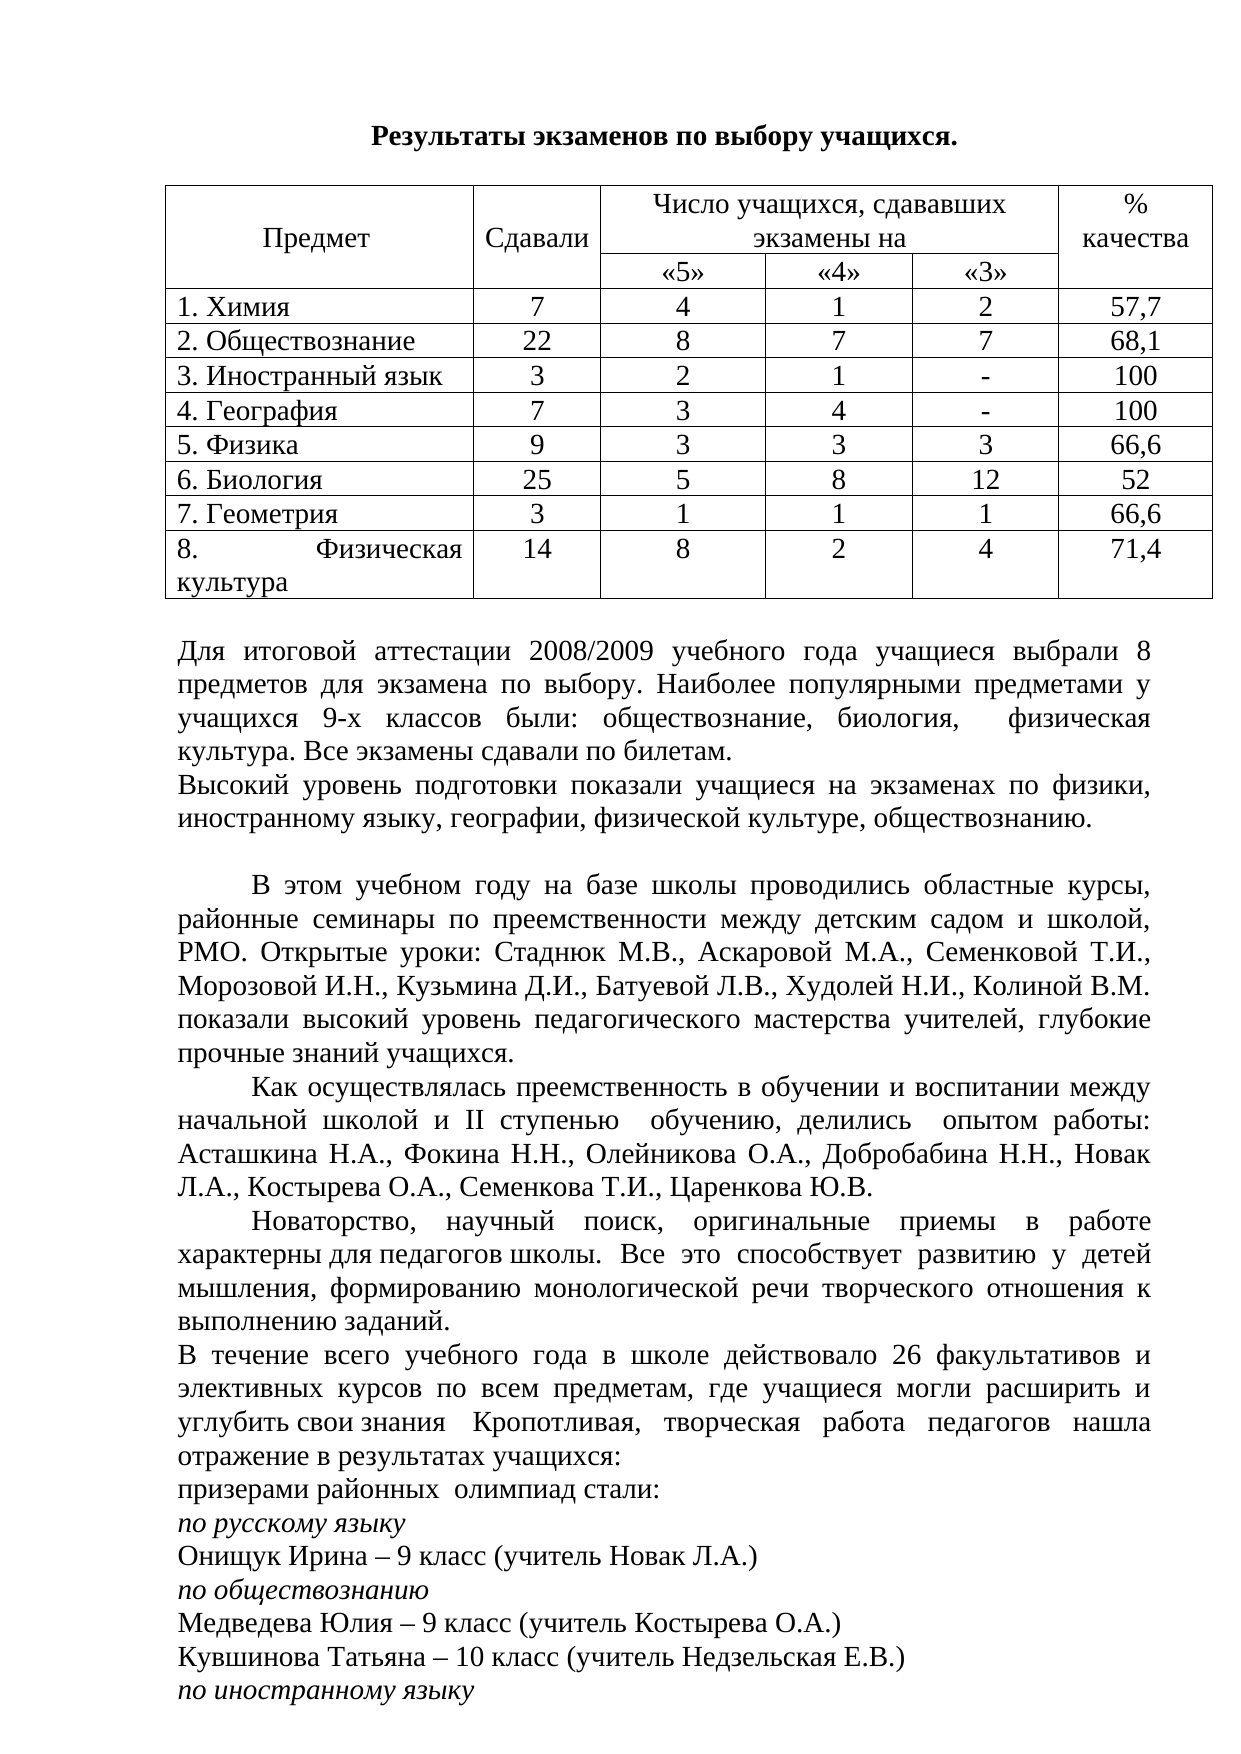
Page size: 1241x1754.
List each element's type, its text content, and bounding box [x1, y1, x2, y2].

table_cell 3 [474, 496, 600, 530]
table_cell 100 [1059, 393, 1212, 426]
table_cell 2 [601, 358, 765, 392]
table_header Предмет [166, 186, 473, 288]
table_cell 71,4 [1059, 531, 1212, 598]
table_cell 1 [913, 496, 1058, 530]
table_cell 2 [766, 531, 912, 598]
table_cell 4. География [166, 393, 473, 426]
table_cell 1 [766, 358, 912, 392]
table_cell 52 [1059, 462, 1212, 495]
text Для итоговой аттестации 2008/2009 учебного года учащиеся выбрали 8 предметов для экзамена по выбору. Наиболее популярными предметами у учащихся 9-х классов были: обществознание, биология, физическая культура. Все экзамены сдавали по билетам. [177, 633, 1152, 767]
table_cell 2 [913, 289, 1058, 322]
text Онищук Ирина – 9 класс (учитель Новак Л.А.) [177, 1538, 1152, 1572]
table_cell 7 [766, 324, 912, 357]
text призерами районных олимпиад стали: [177, 1471, 1152, 1505]
table_cell 4 [913, 531, 1058, 598]
text В течение всего учебного года в школе действовало 26 факультативов и элективных курсов по всем предметам, где учащиеся могли расширить и углубить свои знания Кропотливая, творческая работа педагогов нашла отражение в результатах учащихся: [177, 1337, 1152, 1471]
table_cell 7 [474, 289, 600, 322]
table_cell 57,7 [1059, 289, 1212, 322]
table_cell - [913, 393, 1058, 426]
table_cell 8 [601, 324, 765, 357]
table_header Сдавали [474, 186, 600, 288]
table_cell 22 [474, 324, 600, 357]
table_cell 12 [913, 462, 1058, 495]
table_cell 3 [601, 393, 765, 426]
text по русскому языку [177, 1505, 1152, 1538]
table_cell 100 [1059, 358, 1212, 392]
table_cell 8. Физическая культура [166, 531, 473, 598]
text В этом учебном году на базе школы проводились областные курсы, районные семинары по преемственности между детским садом и школой, РМО. Открытые уроки: Стаднюк М.В., Аскаровой М.А., Семенковой Т.И., Морозовой И.Н., Кузьмина Д.И., Батуевой Л.В., Худолей Н.И., Колиной В.М. показали высокий уровень педагогического мастерства учителей, глубокие прочные знаний учащихся. [177, 867, 1152, 1069]
table_cell 6. Биология [166, 462, 473, 495]
table_cell 3 [474, 358, 600, 392]
table_header % качества [1059, 186, 1212, 288]
table_cell 7. Геометрия [166, 496, 473, 530]
table_cell 1 [766, 289, 912, 322]
table_cell 66,6 [1059, 496, 1212, 530]
table_cell 3 [601, 427, 765, 461]
table_cell 4 [601, 289, 765, 322]
table_cell 3. Иностранный язык [166, 358, 473, 392]
table_cell 8 [601, 531, 765, 598]
text Результаты экзаменов по выбору учащихся. [177, 118, 1152, 152]
table_cell 4 [766, 393, 912, 426]
text Кувшинова Татьяна – 10 класс (учитель Недзельская Е.В.) [177, 1639, 1152, 1672]
table_cell 2. Обществознание [166, 324, 473, 357]
text по иностранному языку [177, 1672, 1152, 1706]
table_cell 9 [474, 427, 600, 461]
table_cell «4» [766, 254, 912, 288]
text Новаторство, научный поиск, оригинальные приемы в работе характерны для педагогов школы. Все это способствует развитию у детей мышления, формированию монологической речи творческого отношения к выполнению заданий. [177, 1203, 1152, 1337]
table_cell 7 [913, 324, 1058, 357]
text по обществознанию [177, 1572, 1152, 1605]
text Как осуществлялась преемственность в обучении и воспитании между начальной школой и II ступенью обучению, делились опытом работы: Асташкина Н.А., Фокина Н.Н., Олейникова О.А., Добробабина Н.Н., Новак Л.А., Костырева О.А., Семенкова Т.И., Царенкова Ю.В. [177, 1069, 1152, 1203]
table_cell 25 [474, 462, 600, 495]
table_cell 3 [766, 427, 912, 461]
table_cell 1. Химия [166, 289, 473, 322]
table_cell 1 [601, 496, 765, 530]
table_cell 5. Физика [166, 427, 473, 461]
table_cell 66,6 [1059, 427, 1212, 461]
table_cell «5» [601, 254, 765, 288]
table_cell - [913, 358, 1058, 392]
table_cell 68,1 [1059, 324, 1212, 357]
table_cell 8 [766, 462, 912, 495]
text Высокий уровень подготовки показали учащиеся на экзаменах по физики, иностранному языку, географии, физической культуре, обществознанию. [177, 767, 1152, 834]
table_cell 3 [913, 427, 1058, 461]
table_cell 14 [474, 531, 600, 598]
table_cell 5 [601, 462, 765, 495]
text Медведева Юлия – 9 класс (учитель Костырева О.А.) [177, 1605, 1152, 1639]
table_cell 1 [766, 496, 912, 530]
table_header Число учащихся, сдававших экзамены на [601, 186, 1058, 253]
table_cell «3» [913, 254, 1058, 288]
table_cell 7 [474, 393, 600, 426]
